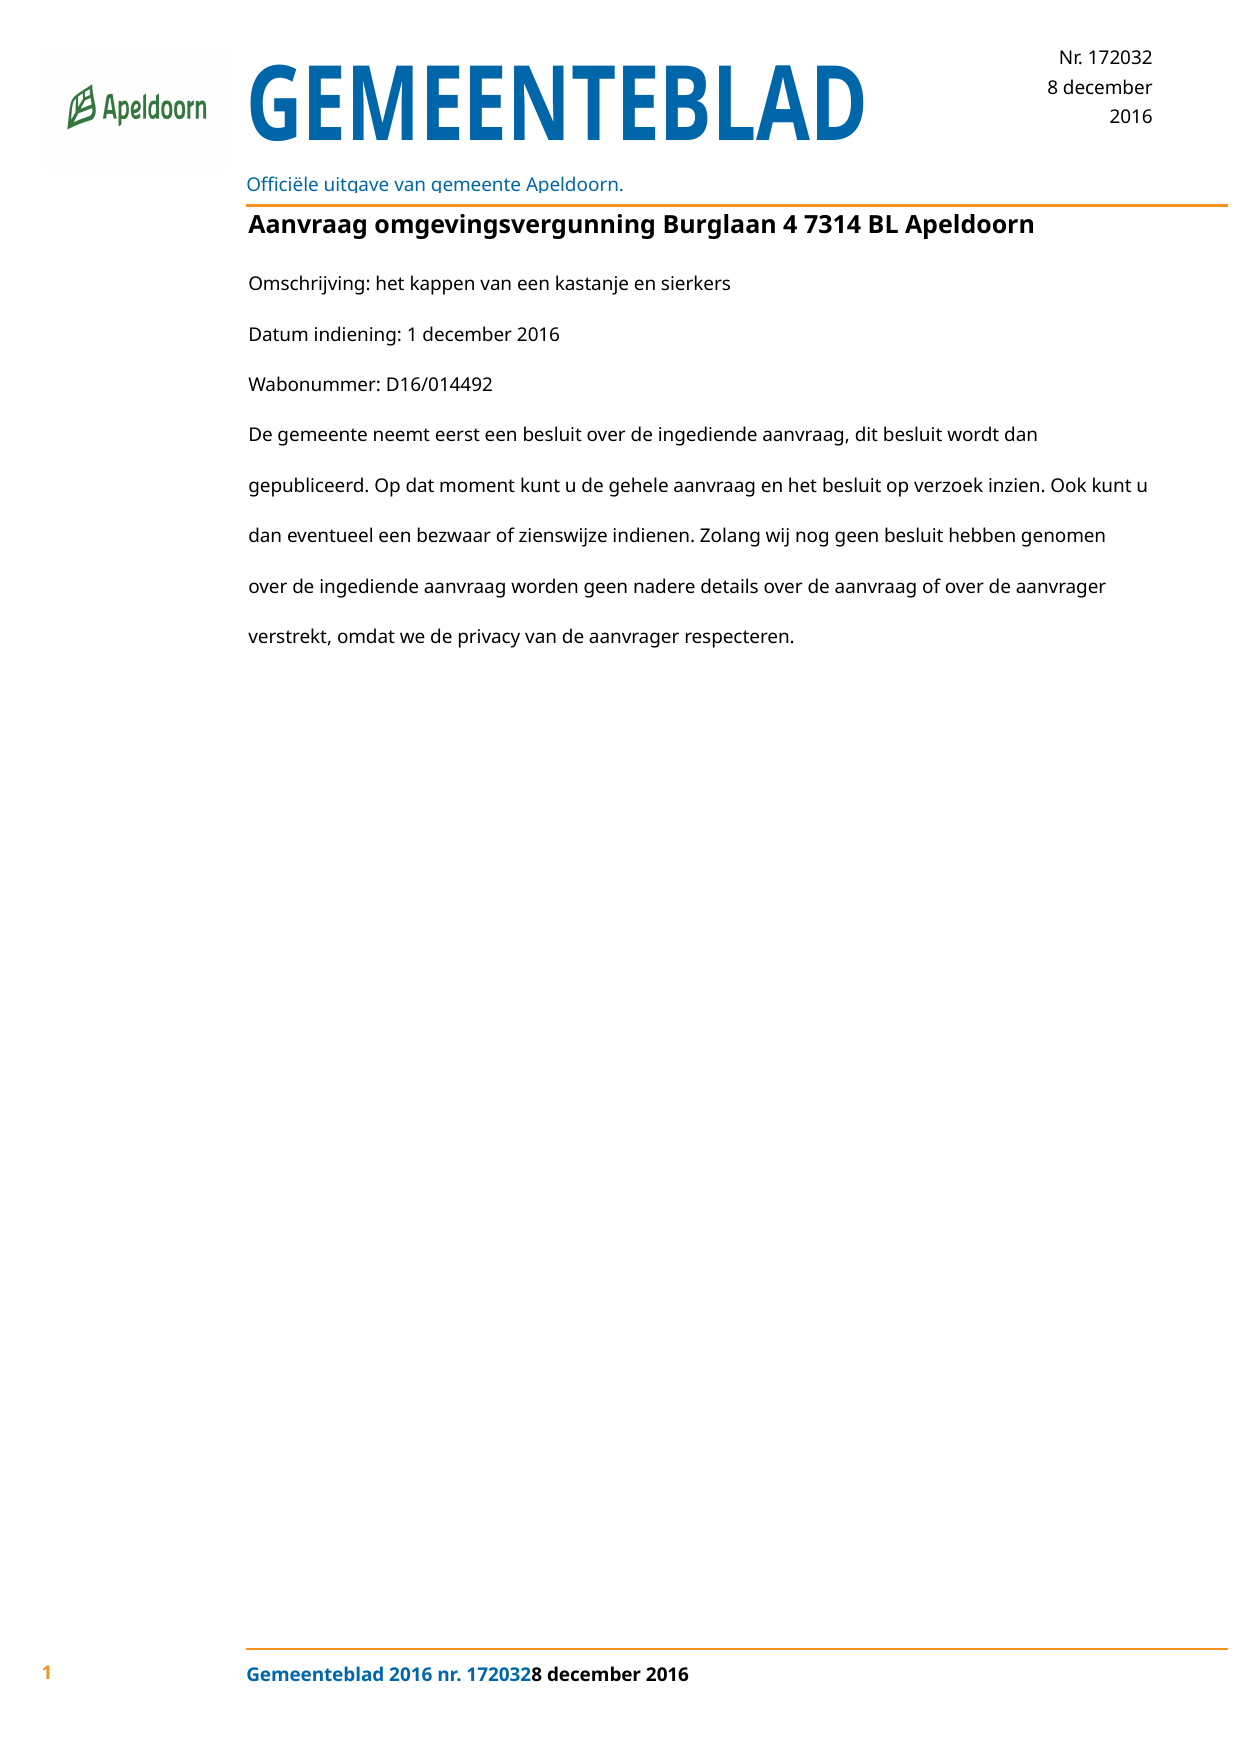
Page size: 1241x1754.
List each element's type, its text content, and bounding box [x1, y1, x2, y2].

text Wabonummer: D16/014492 [248, 371, 1152, 397]
text Omschrijving: het kappen van een kastanje en sierkers [248, 270, 1152, 296]
text verstrekt, omdat we de privacy van de aanvrager respecteren. [248, 623, 1152, 649]
text De gemeente neemt eerst een besluit over de ingediende aanvraag, dit besluit wordt dan [248, 422, 1152, 447]
text Datum indiening: 1 december 2016 [248, 321, 1152, 346]
text Aanvraag omgevingsvergunning Burglaan 4 7314 BL Apeldoorn [248, 207, 1152, 241]
text gepubliceerd. Op dat moment kunt u de gehele aanvraag en het besluit op verzoek inzien. Ook kunt u [248, 472, 1152, 498]
text dan eventueel een bezwaar of zienswijze indienen. Zolang wij nog geen besluit hebben genomen [248, 522, 1152, 548]
text over de ingediende aanvraag worden geen nadere details over de aanvraag of over de aanvrager [248, 573, 1152, 598]
picture [41, 47, 231, 172]
